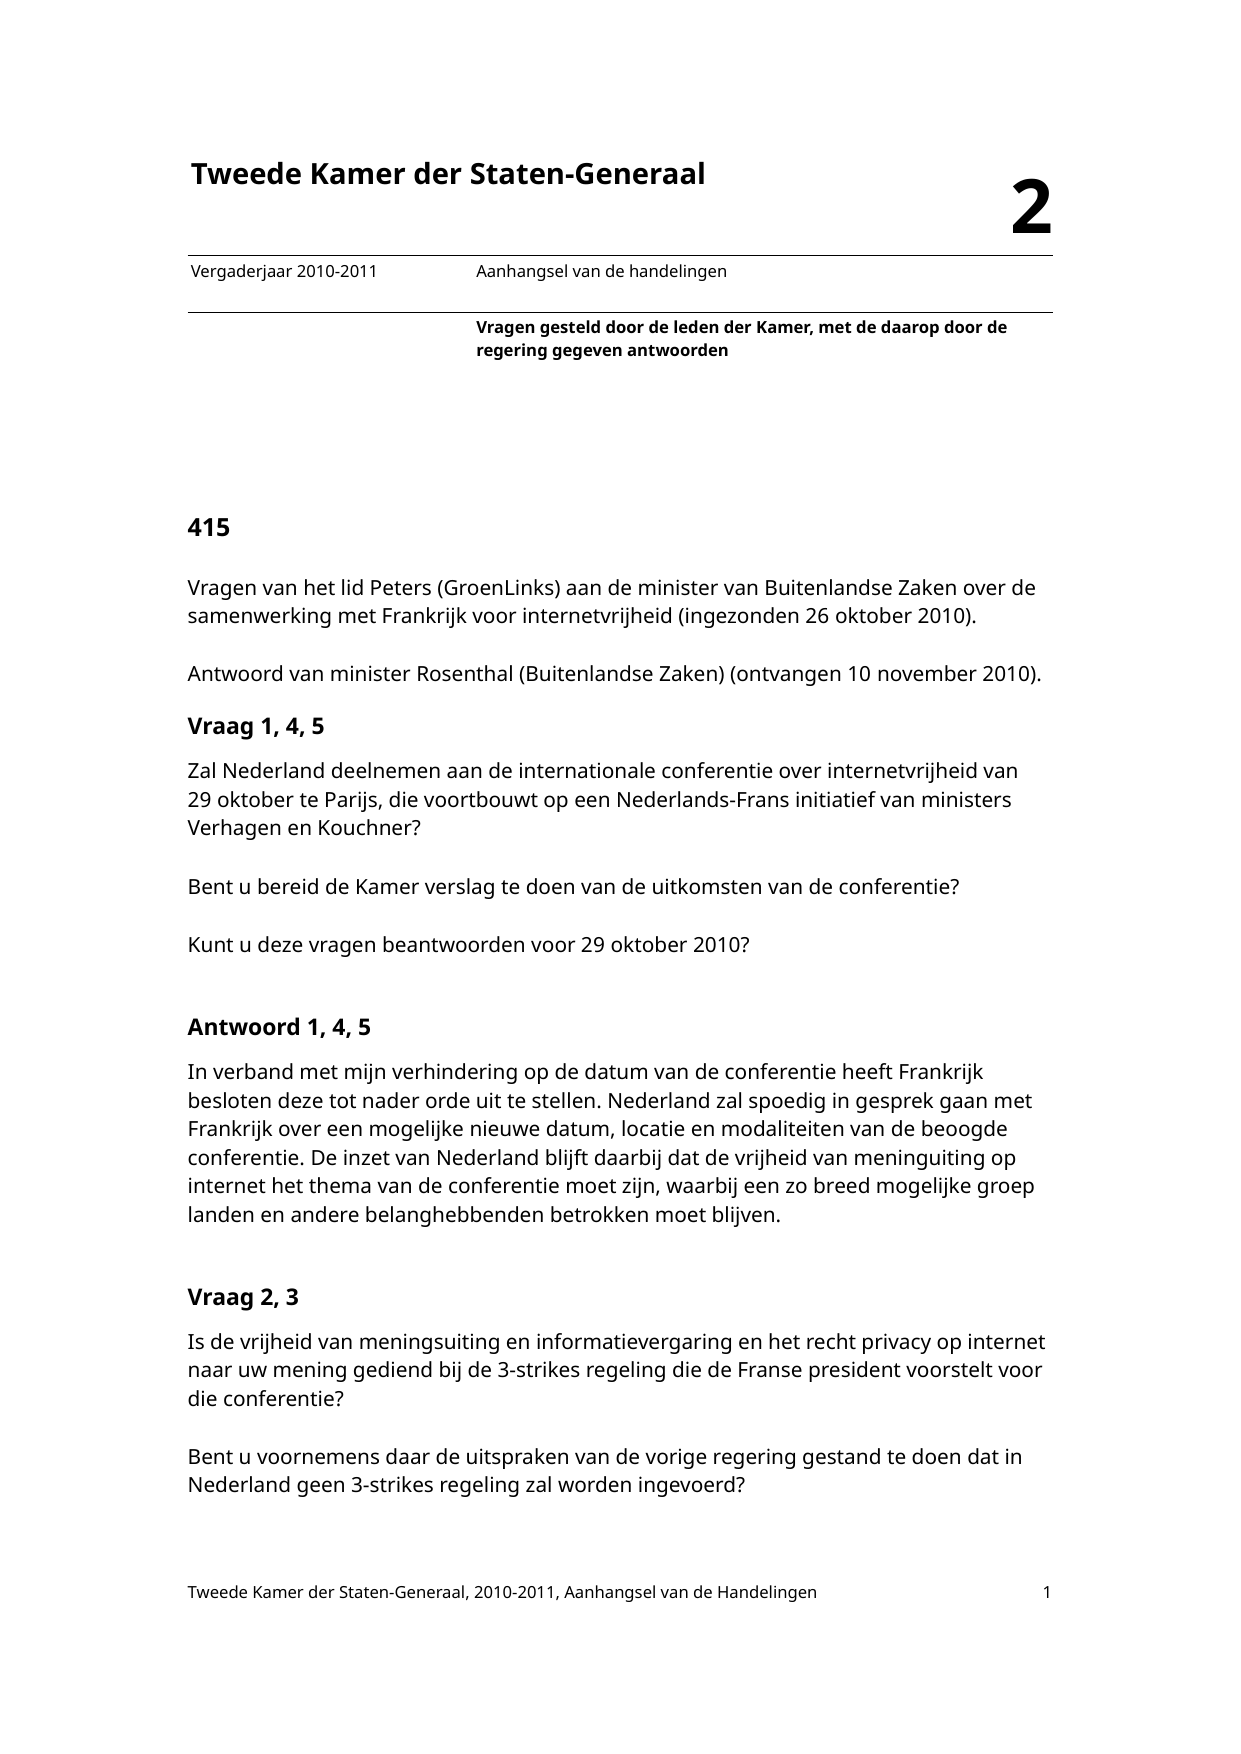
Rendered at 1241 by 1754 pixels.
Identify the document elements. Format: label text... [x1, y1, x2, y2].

subtitle Vraag 1, 4, 5 [187, 710, 1053, 742]
text Antwoord van minister Rosenthal (Buitenlandse Zaken) (ontvangen 10 november 2010). [187, 659, 1053, 688]
text Bent u bereid de Kamer verslag te doen van de uitkomsten van de conferentie? [187, 872, 1053, 900]
text Kunt u deze vragen beantwoorden voor 29 oktober 2010? [187, 930, 1053, 959]
table_header 2 [880, 150, 1053, 255]
text Zal Nederland deelnemen aan de internationale conferentie over internetvrijheid van 29 oktober te Parijs, die voortbouwt op een Nederlands-Frans initiatief van ministers Verhagen en Kouchner? [187, 757, 1053, 842]
text In verband met mijn verhindering op de datum van de conferentie heeft Frankrijk besloten deze tot nader orde uit te stellen. Nederland zal spoedig in gesprek gaan met Frankrijk over een mogelijke nieuwe datum, locatie en modaliteiten van de beoogde conferentie. De inzet van Nederland blijft daarbij dat de vrijheid van meninguiting op internet het thema van de conferentie moet zijn, waarbij een zo breed mogelijke groep landen en andere belanghebbenden betrokken moet blijven. [187, 1057, 1053, 1228]
table_cell [188, 313, 473, 361]
subtitle Antwoord 1, 4, 5 [187, 1011, 1053, 1042]
table_header Tweede Kamer der Staten-Generaal [188, 150, 879, 255]
table_cell Vragen gesteld door de leden der Kamer, met de daarop door de regering gegeven antwoorden [473, 313, 1053, 361]
subtitle Vraag 2, 3 [187, 1281, 1053, 1312]
text Is de vrijheid van meningsuiting en informatievergaring en het recht privacy op internet naar uw mening gediend bij de 3-strikes regeling die de Franse president voorstelt voor die conferentie? [187, 1327, 1053, 1412]
table_cell Vergaderjaar 2010-2011 [188, 256, 473, 312]
text Bent u voornemens daar de uitspraken van de vorige regering gestand te doen dat in Nederland geen 3-strikes regeling zal worden ingevoerd? [187, 1442, 1053, 1499]
text Vragen van het lid Peters (GroenLinks) aan de minister van Buitenlandse Zaken over de samenwerking met Frankrijk voor internetvrijheid (ingezonden 26 oktober 2010). [187, 573, 1053, 630]
table_cell Aanhangsel van de handelingen [473, 256, 1053, 312]
text 415 [187, 509, 1053, 543]
